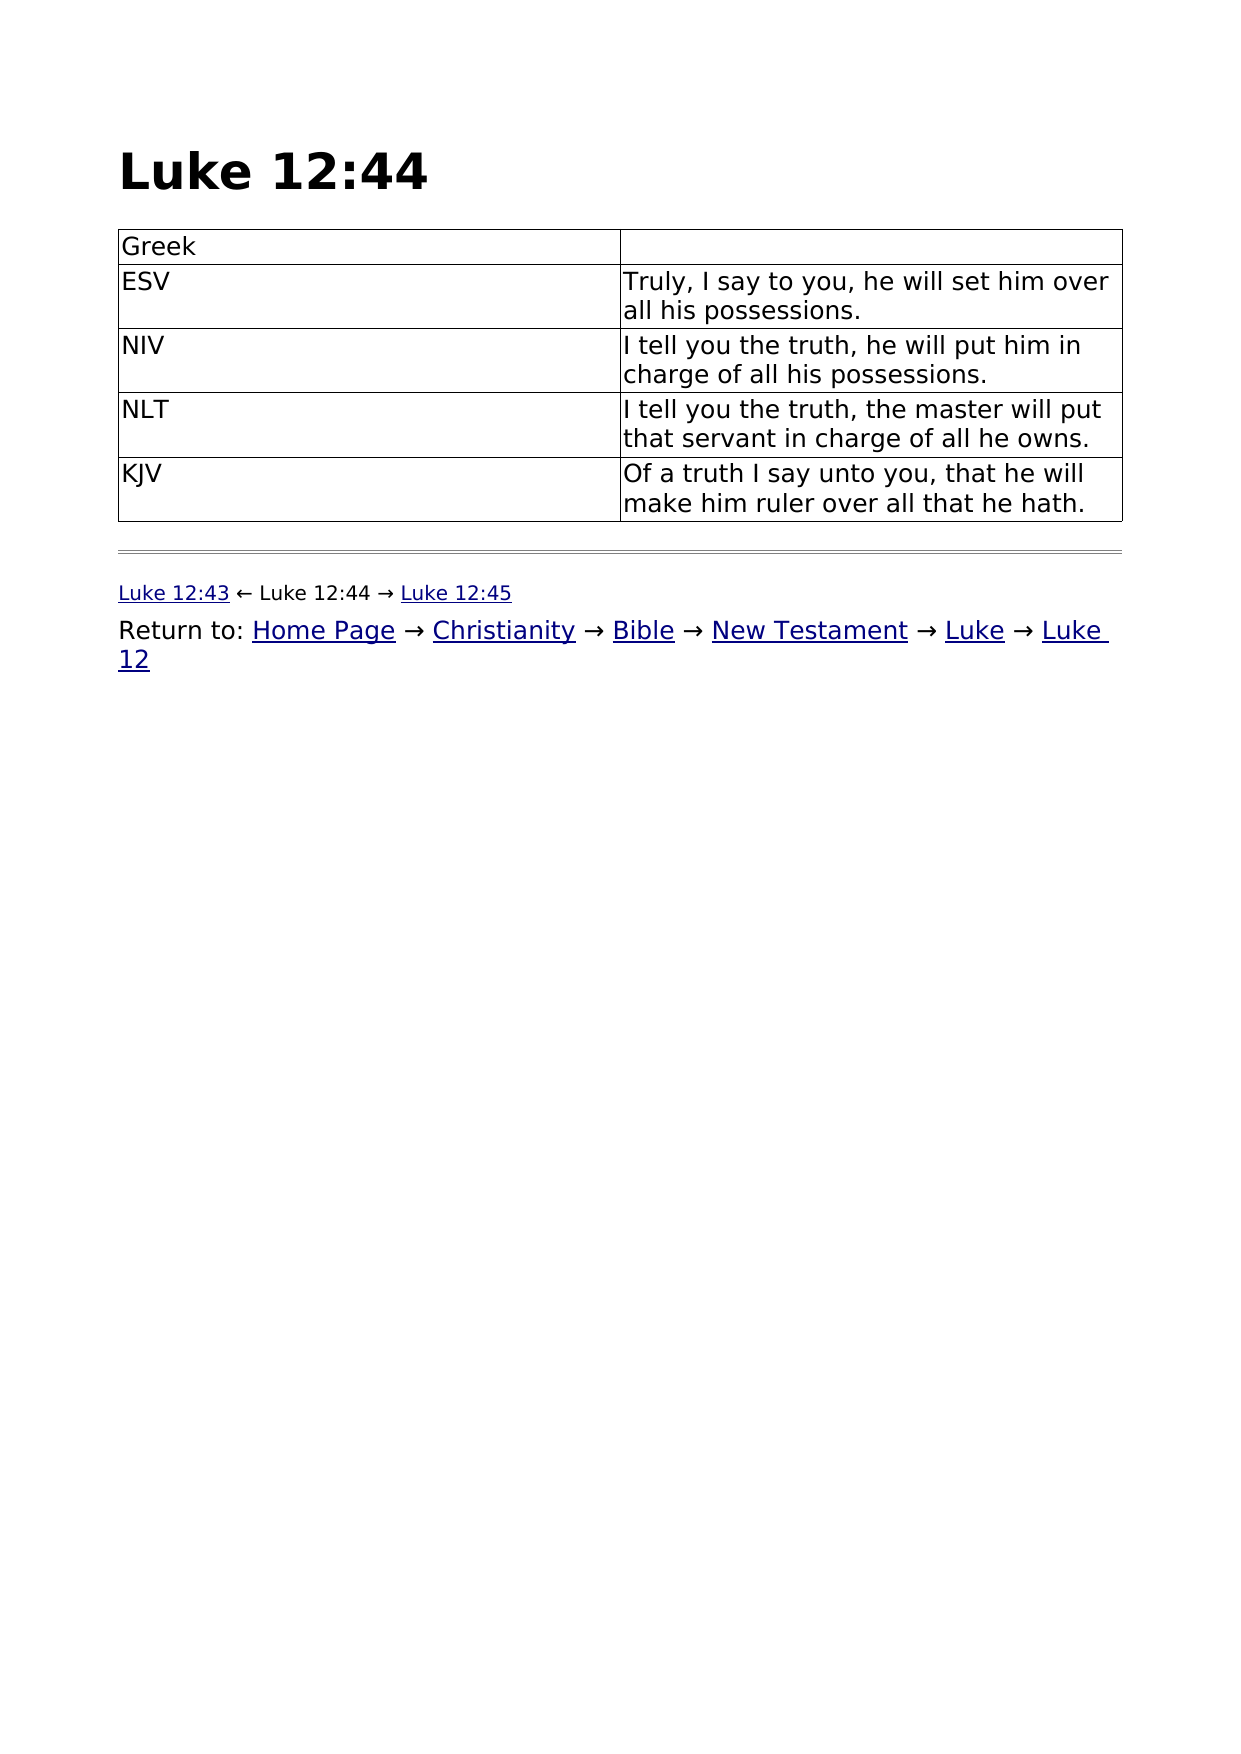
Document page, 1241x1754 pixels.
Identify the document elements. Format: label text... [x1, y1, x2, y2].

table_header [621, 230, 1122, 264]
table_cell Of a truth I say unto you, that he will make him ruler over all that he hath. [621, 458, 1122, 521]
table_cell I tell you the truth, the master will put that servant in charge of all he owns. [621, 393, 1122, 457]
table_header Greek [119, 230, 620, 264]
text Luke 12:43 ← Luke 12:44 → Luke 12:45 [118, 582, 1122, 616]
table_cell Truly, I say to you, he will set him over all his possessions. [621, 265, 1122, 328]
table_cell NLT [119, 393, 620, 457]
subtitle Luke 12:44 [118, 143, 1122, 201]
table_cell NIV [119, 329, 620, 392]
text Return to: Home Page → Christianity → Bible → New Testament → Luke → Luke 12 [118, 616, 1122, 674]
table_cell ESV [119, 265, 620, 328]
table_cell I tell you the truth, he will put him in charge of all his possessions. [621, 329, 1122, 392]
table_cell KJV [119, 458, 620, 521]
